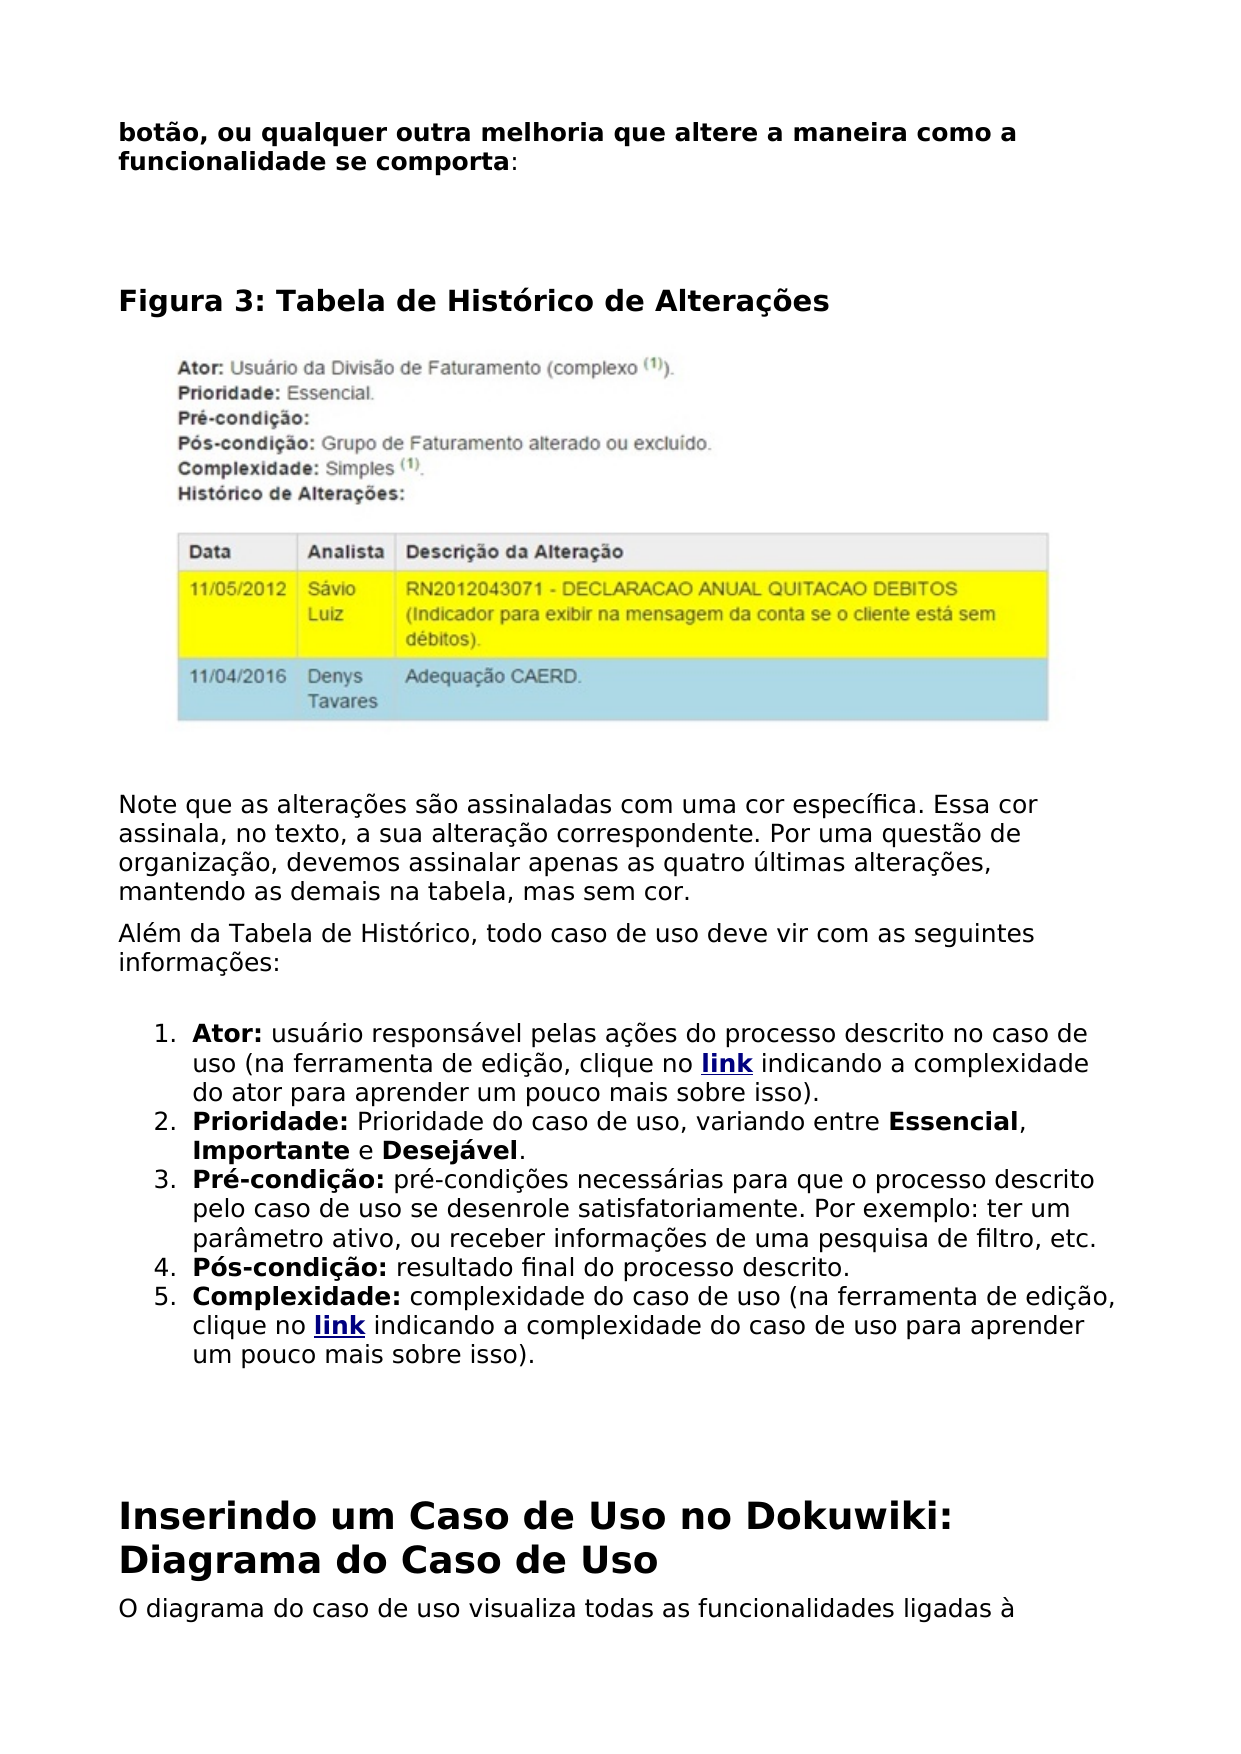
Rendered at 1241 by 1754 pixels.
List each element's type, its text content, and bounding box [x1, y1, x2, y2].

list Prioridade: Prioridade do caso de uso, variando entre Essencial, Importante e Desejável. [177, 1107, 1122, 1165]
subtitle Figura 3: Tabela de Histórico de Alterações [118, 285, 1122, 319]
picture [164, 331, 1076, 749]
text botão, ou qualquer outra melhoria que altere a maneira como a funcionalidade se comporta: [118, 118, 1122, 176]
text Além da Tabela de Histórico, todo caso de uso deve vir com as seguintes informações: [118, 919, 1122, 978]
text O diagrama do caso de uso visualiza todas as funcionalidades ligadas à [118, 1595, 1122, 1624]
list Complexidade: complexidade do caso de uso (na ferramenta de edição, clique no link indicando a complexidade do caso de uso para aprender um pouco mais sobre isso). [177, 1282, 1122, 1369]
list Ator: usuário responsável pelas ações do processo descrito no caso de uso (na ferramenta de edição, clique no link indicando a complexidade do ator para aprender um pouco mais sobre isso). [177, 1019, 1122, 1107]
list Pós-condição: resultado final do processo descrito. [177, 1253, 1122, 1282]
subtitle Inserindo um Caso de Uso no Dokuwiki: Diagrama do Caso de Uso [118, 1495, 1122, 1582]
list Pré-condição: pré-condições necessárias para que o processo descrito pelo caso de uso se desenrole satisfatoriamente. Por exemplo: ter um parâmetro ativo, ou receber informações de uma pesquisa de filtro, etc. [177, 1165, 1122, 1253]
text Note que as alterações são assinaladas com uma cor específica. Essa cor assinala, no texto, a sua alteração correspondente. Por uma questão de organização, devemos assinalar apenas as quatro últimas alterações, mantendo as demais na tabela, mas sem cor. [118, 790, 1122, 907]
